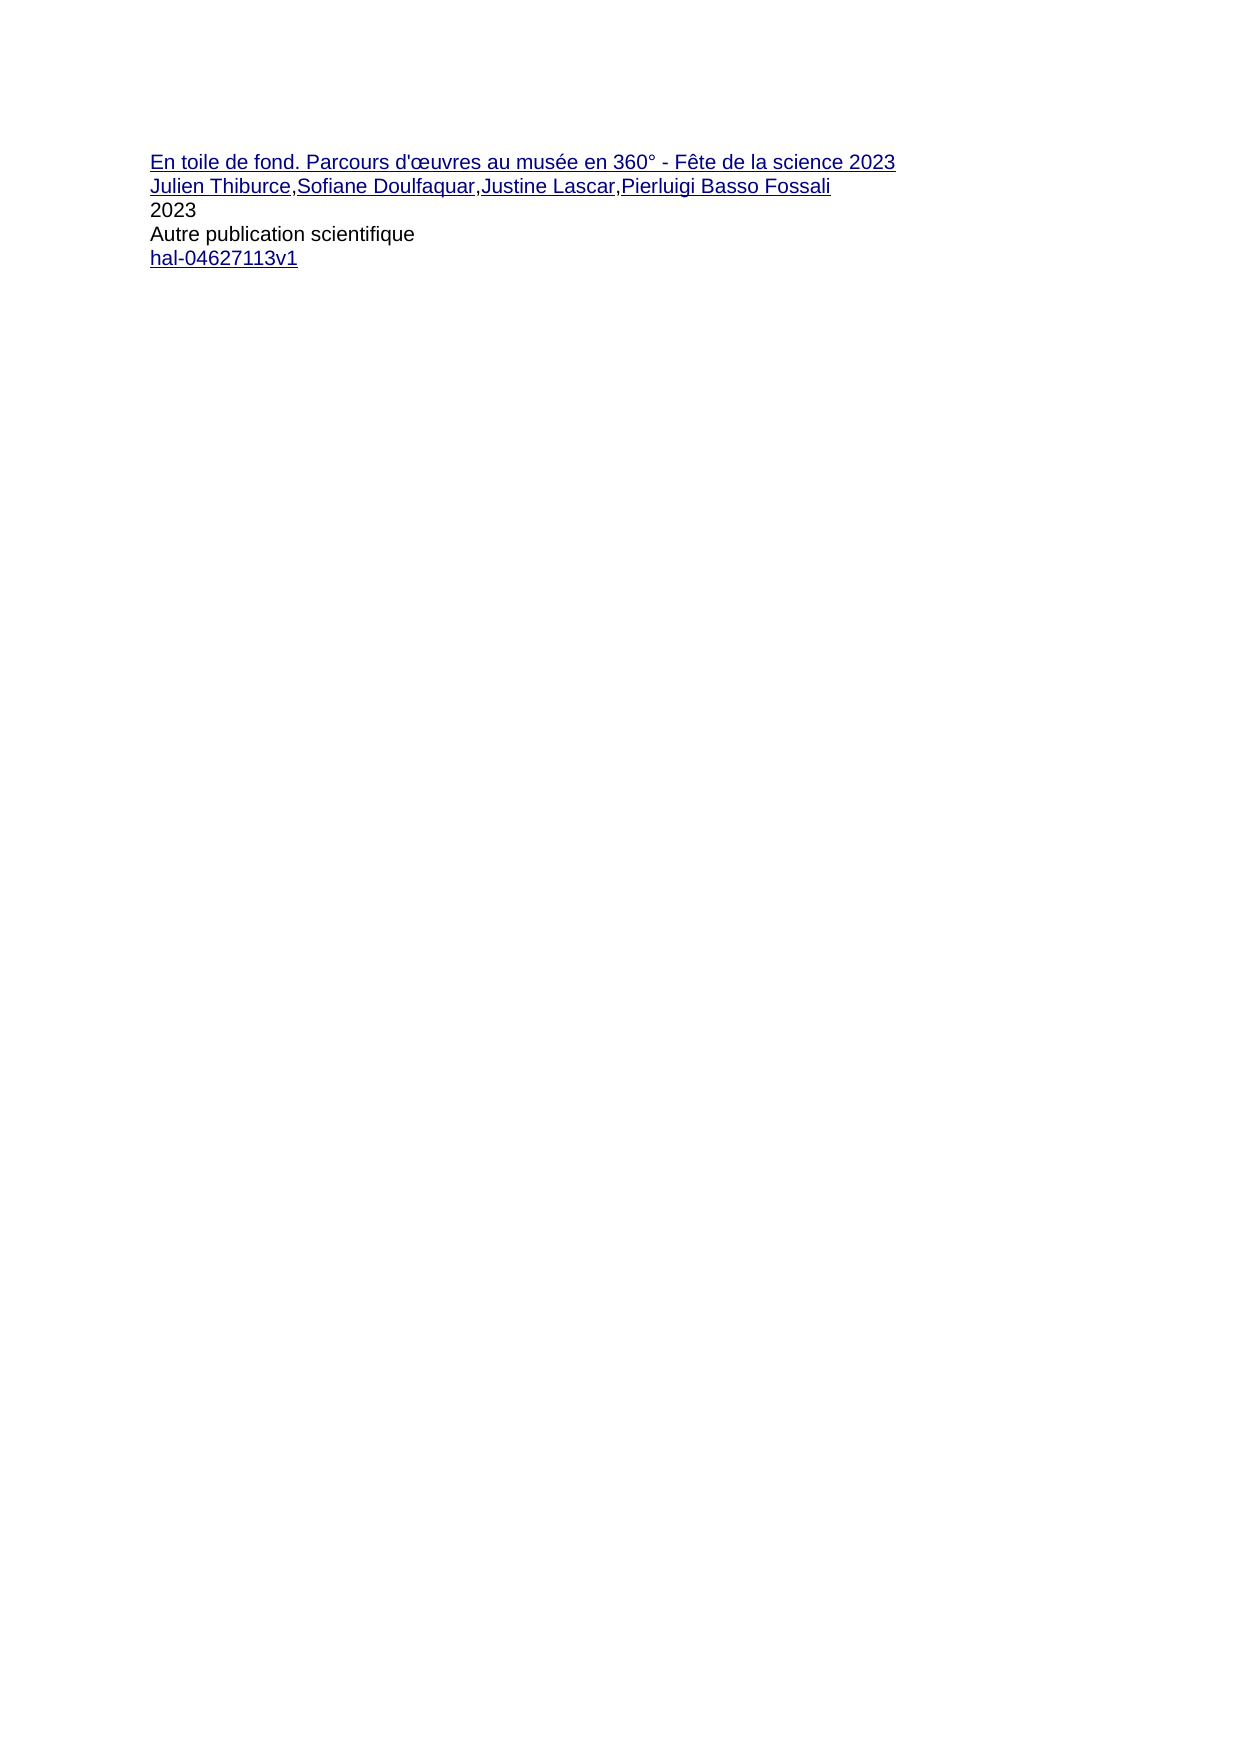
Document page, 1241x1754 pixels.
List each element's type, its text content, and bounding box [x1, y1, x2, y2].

table_cell En toile de fond. Parcours d'œuvres au musée en 360° - Fête de la science 2023 Julien Thiburce,Sofiane Doulfaquar,Justine Lascar,Pierluigi Basso Fossali 2023 Autre publication scientifique hal-04627113v1 [150, 150, 1090, 270]
